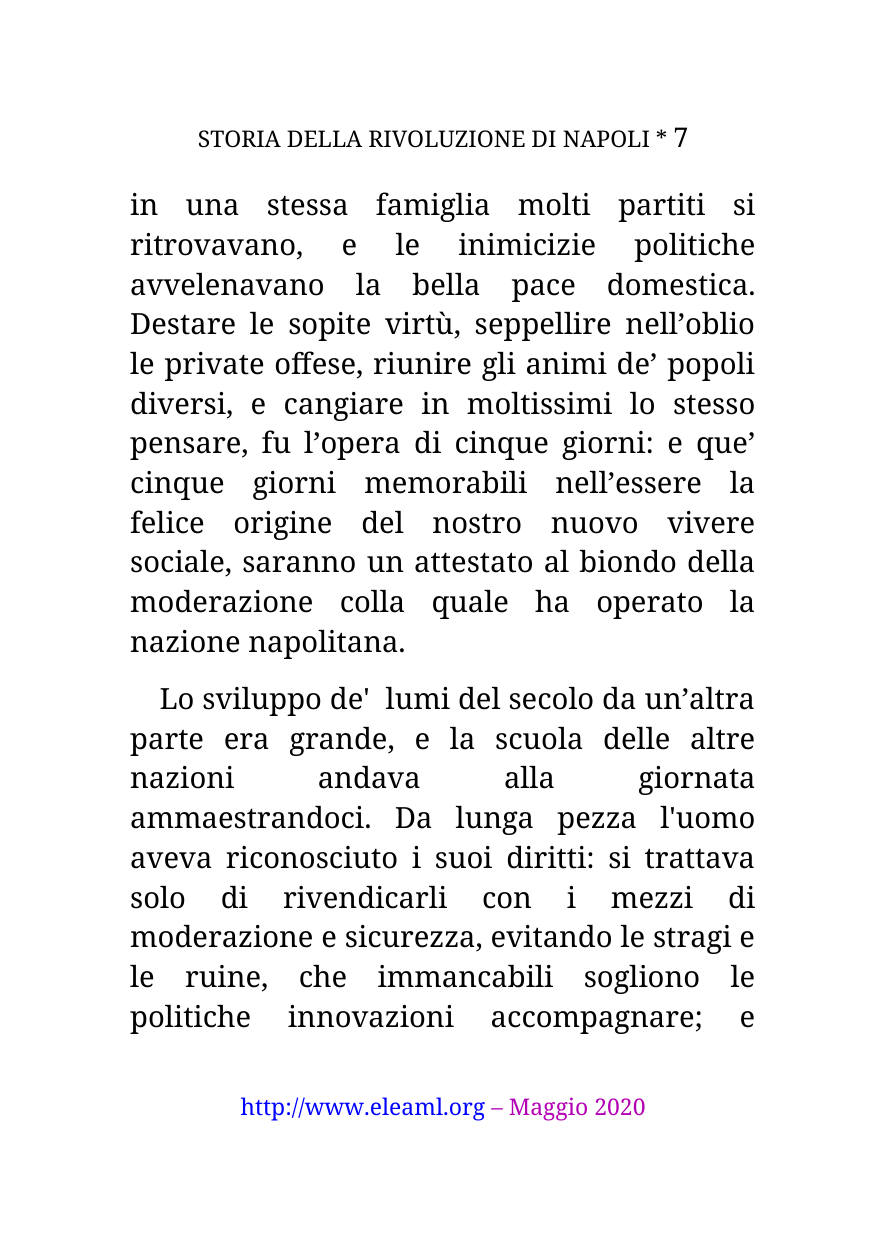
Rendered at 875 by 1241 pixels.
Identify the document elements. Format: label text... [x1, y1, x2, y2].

text Lo sviluppo de' lumi del secolo da un’altra parte era grande, e la scuola delle altre nazioni andava alla giornata ammaestrandoci. Da lunga pezza l'uomo aveva riconosciuto i suoi diritti: si trattava solo di rivendicarli con i mezzi di moderazione e sicurezza, evitando le stragi e le ruine, che immancabili sogliono le politiche innovazioni accompagnare; e [130, 678, 756, 1036]
text in una stessa famiglia molti partiti si ritrovavano, e le inimicizie politiche avvelenavano la bella pace domestica. Destare le sopite virtù, seppellire nell’oblio le private offese, riunire gli animi de’ popoli diversi, e cangiare in moltissimi lo stesso pensare, fu l’opera di cinque giorni: e que’ cinque giorni memorabili nell’essere la felice origine del nostro nuovo vivere sociale, saranno un attestato al biondo della moderazione colla quale ha operato la nazione napolitana. [130, 184, 756, 661]
